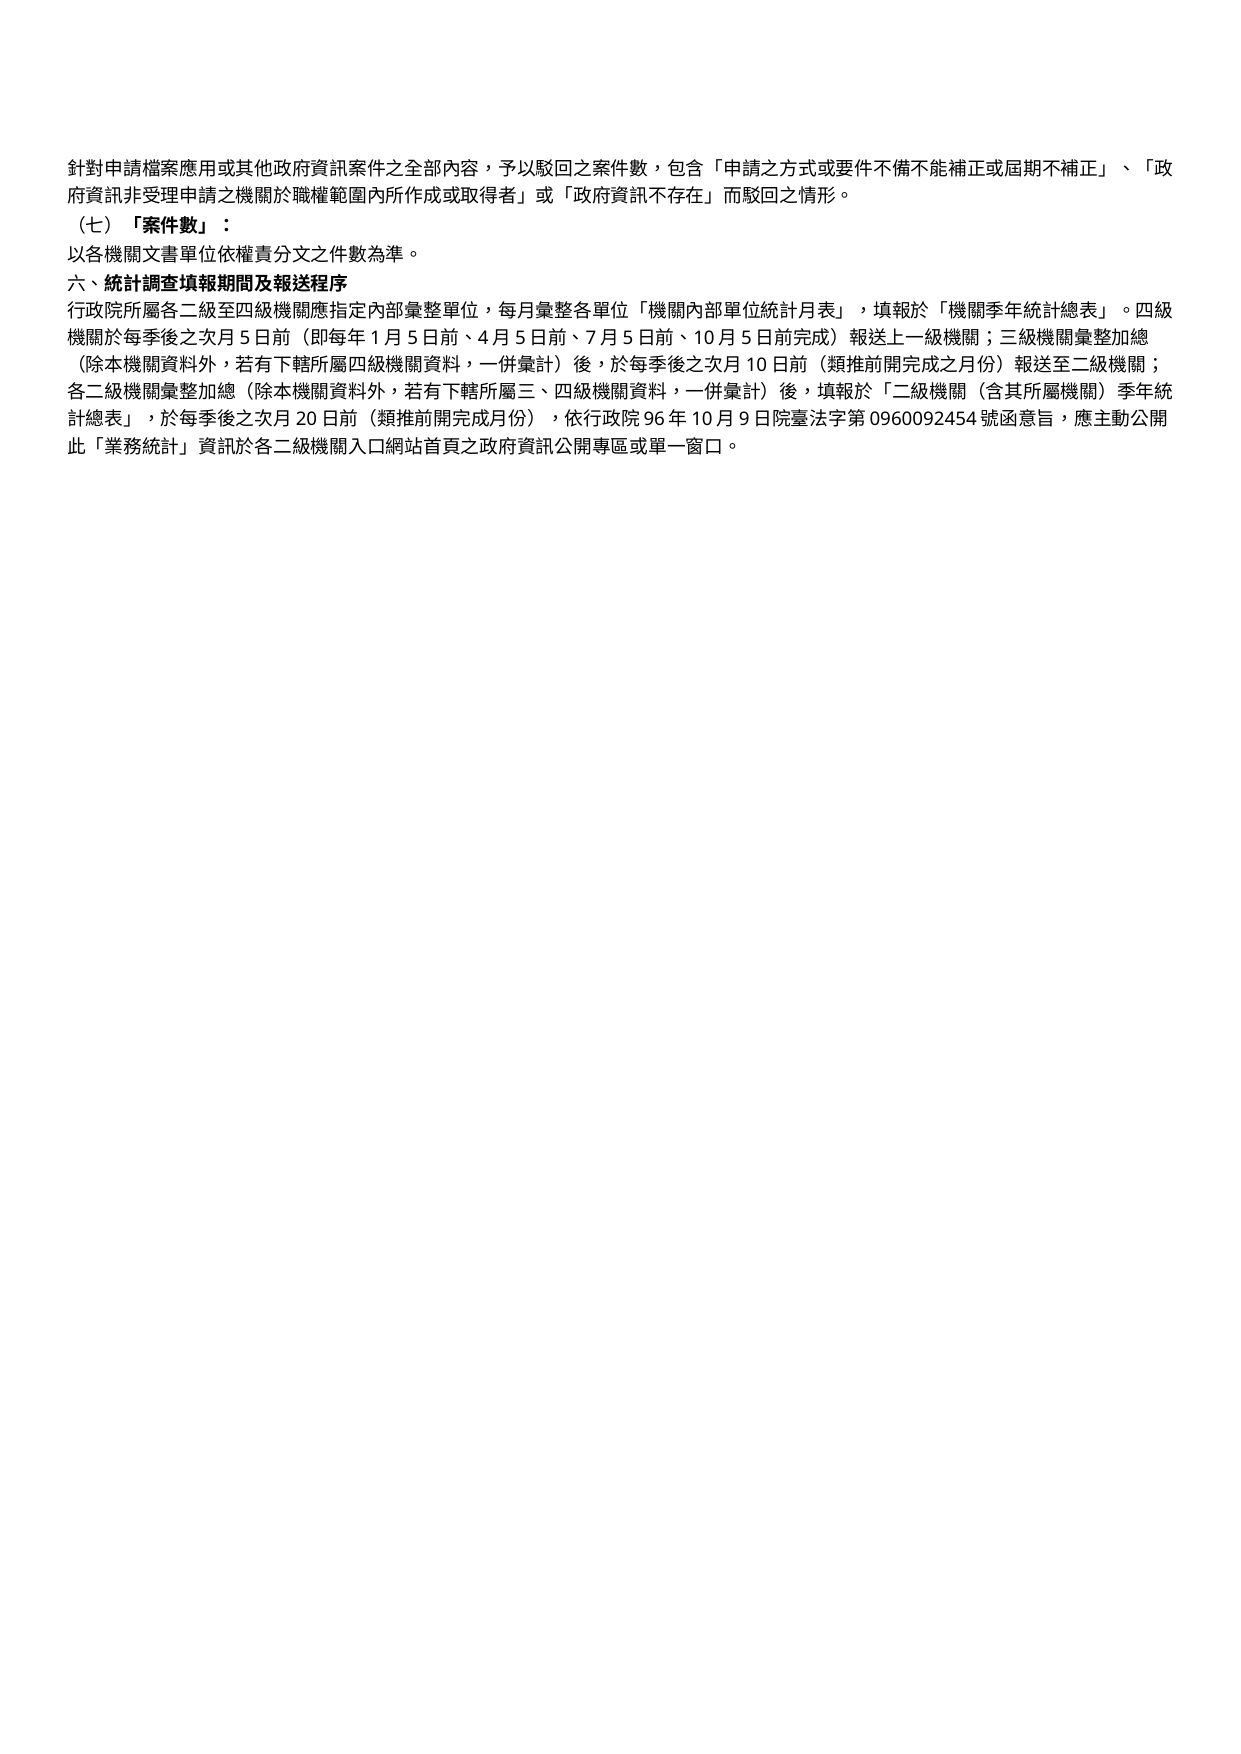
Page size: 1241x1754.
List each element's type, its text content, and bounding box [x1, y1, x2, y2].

table_cell 行政院所屬各二級至四級機關應指定內部彙整單位，每月彙整各單位「機關內部單位統計月表」，填報於「機關季年統計總表」。四級機關於每季後之次月5日前（即每年1月5日前、4月5日前、7月5日前、10月5日前完成）報送上一級機關；三級機關彙整加總（除本機關資料外，若有下轄所屬四級機關資料，一併彙計）後，於每季後之次月10日前（類推前開完成之月份）報送至二級機關；各二級機關彙整加總（除本機關資料外，若有下轄所屬三、四級機關資料，一併彙計）後，填報於「二級機關（含其所屬機關）季年統計總表」，於每季後之次月20日前（類推前開完成月份），依行政院96年10月9日院臺法字第0960092454號函意旨，應主動公開此「業務統計」資訊於各二級機關入口網站首頁之政府資訊公開專區或單一窗口。 [64, 295, 1176, 458]
table_cell 六、統計調查填報期間及報送程序 [64, 268, 1176, 295]
table_cell 針對申請檔案應用或其他政府資訊案件之全部內容，予以駁回之案件數，包含「申請之方式或要件不備不能補正或屆期不補正」、「政府資訊非受理申請之機關於職權範圍內所作成或取得者」或「政府資訊不存在」而駁回之情形。 [64, 150, 1176, 211]
table_cell （七）「案件數」： [64, 211, 1176, 238]
table_cell 以各機關文書單位依權責分文之件數為準。 [64, 238, 1176, 268]
